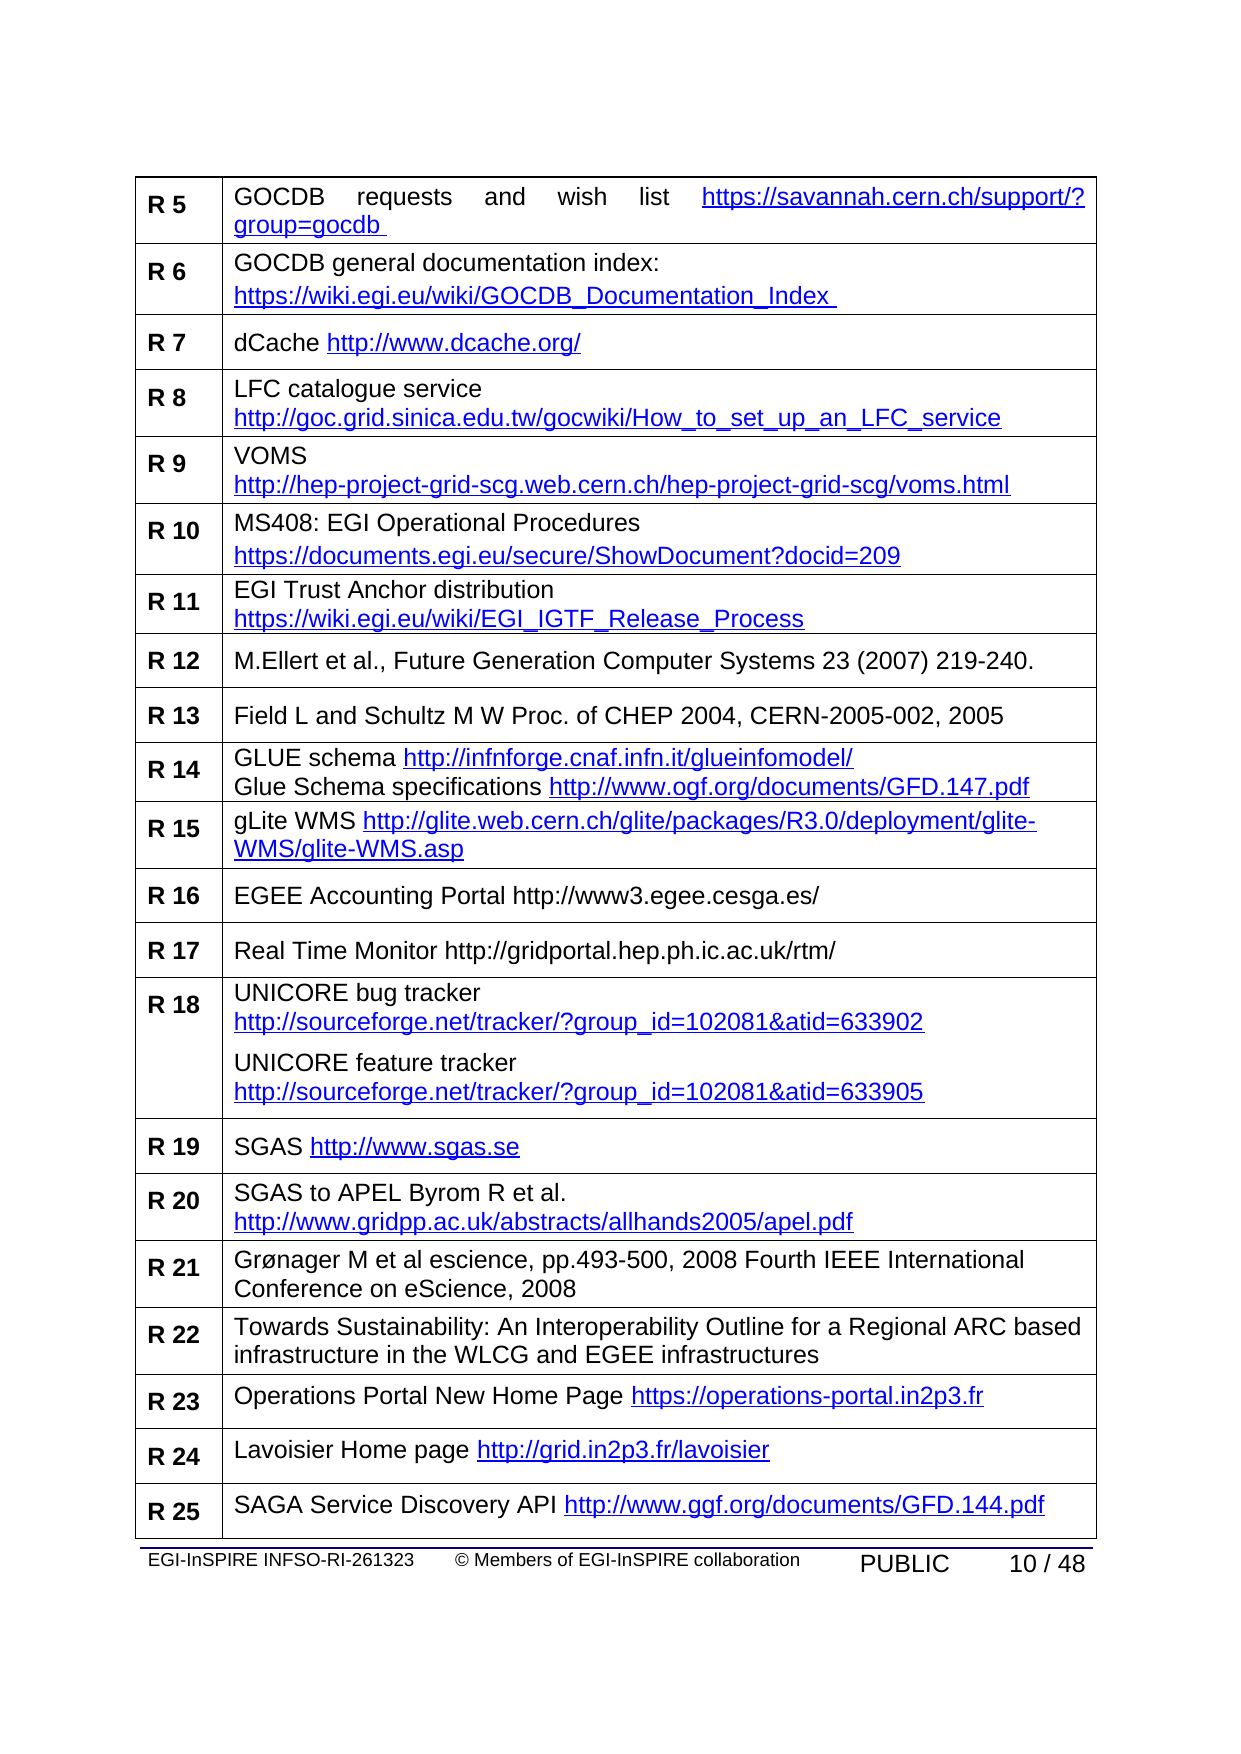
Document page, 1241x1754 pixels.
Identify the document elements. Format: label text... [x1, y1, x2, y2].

table_cell R 6 [136, 244, 222, 314]
table_cell EGI Trust Anchor distribution https://wiki.egi.eu/wiki/EGI_IGTF_Release_Process [223, 575, 1096, 632]
table_cell R 16 [136, 869, 222, 922]
table_cell R 25 [136, 1484, 222, 1538]
table_cell R 12 [136, 634, 222, 687]
table_cell R 21 [136, 1241, 222, 1307]
table_cell R 13 [136, 688, 222, 742]
table_cell VOMS http://hep-project-grid-scg.web.cern.ch/hep-project-grid-scg/voms.html [223, 437, 1096, 503]
table_cell R 18 [136, 978, 222, 1118]
table_cell R 9 [136, 437, 222, 503]
table_cell M.Ellert et al., Future Generation Computer Systems 23 (2007) 219-240. [223, 634, 1096, 687]
table_cell GLUE schema http://infnforge.cnaf.infn.it/glueinfomodel/ Glue Schema specifications http://www.ogf.org/documents/GFD.147.pdf [223, 743, 1096, 801]
table_cell Operations Portal New Home Page https://operations-portal.in2p3.fr [223, 1375, 1096, 1428]
table_cell R 17 [136, 923, 222, 977]
table_cell dCache http://www.dcache.org/ [223, 315, 1096, 369]
table_cell R 19 [136, 1119, 222, 1173]
table_cell R 23 [136, 1375, 222, 1428]
table_cell Field L and Schultz M W Proc. of CHEP 2004, CERN-2005-002, 2005 [223, 688, 1096, 742]
table_cell GOCDB general documentation index: https://wiki.egi.eu/wiki/GOCDB_Documentation_Index [223, 244, 1096, 314]
table_cell R 8 [136, 370, 222, 436]
table_cell Towards Sustainability: An Interoperability Outline for a Regional ARC based infrastructure in the WLCG and EGEE infrastructures [223, 1308, 1096, 1373]
table_cell SGAS http://www.sgas.se [223, 1119, 1096, 1173]
table_cell R 22 [136, 1308, 222, 1373]
table_cell R 11 [136, 575, 222, 632]
table_cell Grønager M et al escience, pp.493-500, 2008 Fourth IEEE International Conference on eScience, 2008 [223, 1241, 1096, 1307]
table_cell MS408: EGI Operational Procedures https://documents.egi.eu/secure/ShowDocument?docid=209 [223, 504, 1096, 574]
table_cell SAGA Service Discovery API http://www.ggf.org/documents/GFD.144.pdf [223, 1484, 1096, 1538]
table_cell EGEE Accounting Portal http://www3.egee.cesga.es/ [223, 869, 1096, 922]
table_cell UNICORE bug tracker http://sourceforge.net/tracker/?group_id=102081&atid=633902 UNICORE feature tracker http://sourceforge.net/tracker/?group_id=102081&atid=633905 [223, 978, 1096, 1118]
table_cell R 24 [136, 1429, 222, 1483]
table_cell R 7 [136, 315, 222, 369]
table_cell Lavoisier Home page http://grid.in2p3.fr/lavoisier [223, 1429, 1096, 1483]
table_cell R 5 [136, 178, 222, 243]
table_cell R 20 [136, 1174, 222, 1240]
table_cell gLite WMS http://glite.web.cern.ch/glite/packages/R3.0/deployment/glite-WMS/glite-WMS.asp [223, 802, 1096, 867]
table_cell SGAS to APEL Byrom R et al. http://www.gridpp.ac.uk/abstracts/allhands2005/apel.pdf [223, 1174, 1096, 1240]
table_cell GOCDB requests and wish list https://savannah.cern.ch/support/?group=gocdb [223, 178, 1096, 243]
table_cell Real Time Monitor http://gridportal.hep.ph.ic.ac.uk/rtm/ [223, 923, 1096, 977]
table_cell R 10 [136, 504, 222, 574]
table_cell R 14 [136, 743, 222, 801]
table_cell R 15 [136, 802, 222, 867]
table_cell LFC catalogue service http://goc.grid.sinica.edu.tw/gocwiki/How_to_set_up_an_LFC_service [223, 370, 1096, 436]
